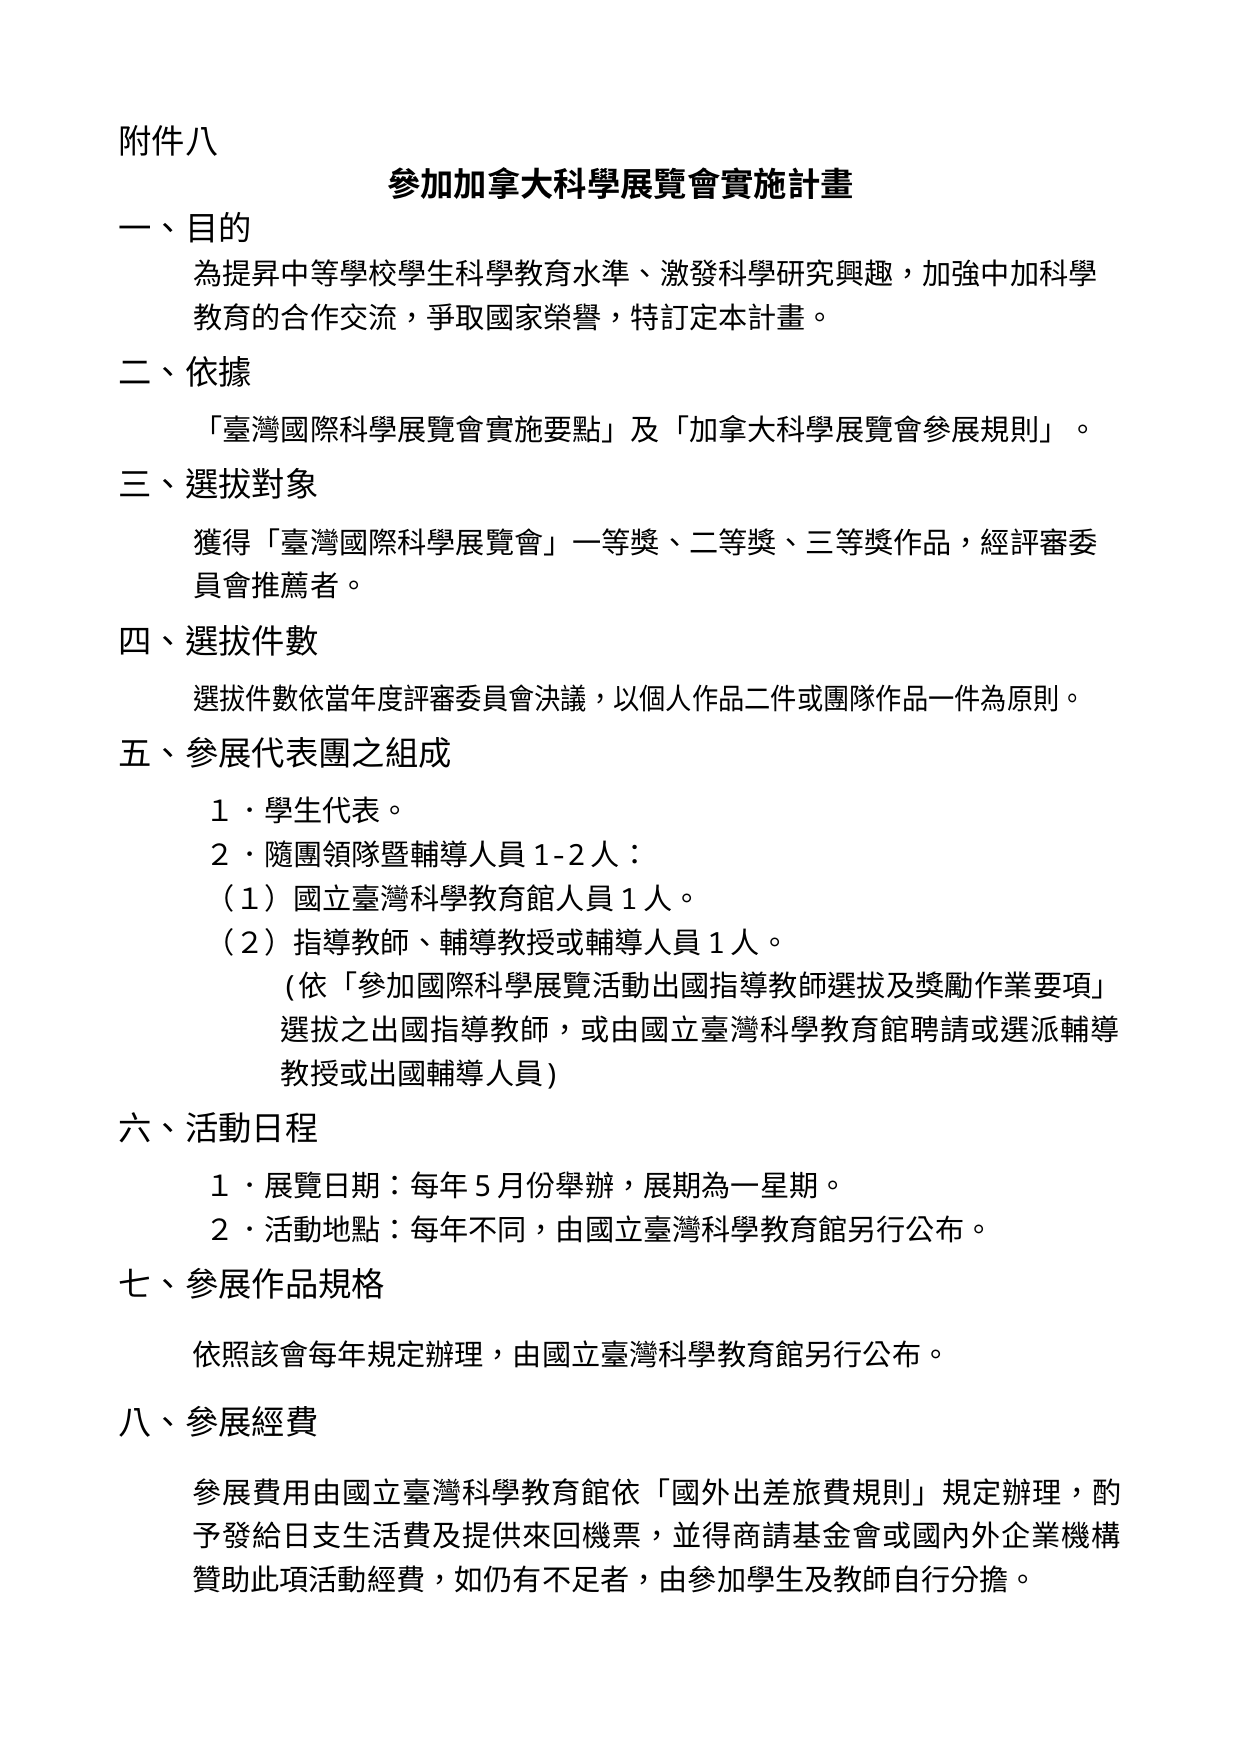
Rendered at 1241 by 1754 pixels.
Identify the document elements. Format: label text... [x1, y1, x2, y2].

text 五、參展代表團之組成 [118, 731, 1122, 774]
text 獲得「臺灣國際科學展覽會」一等獎、二等獎、三等獎作品，經評審委員會推薦者。 [193, 518, 1122, 606]
text (依「參加國際科學展覽活動出國指導教師選拔及獎勵作業要項」選拔之出國指導教師，或由國立臺灣科學教育館聘請或選派輔導教授或出國輔導人員) [281, 962, 1122, 1093]
text 八、參展經費 [118, 1399, 1122, 1443]
text （１）國立臺灣科學教育館人員1人。 [206, 874, 1122, 918]
text 三、選拔對象 [118, 462, 1122, 506]
text 七、參展作品規格 [118, 1262, 1122, 1306]
text 六、活動日程 [118, 1106, 1122, 1149]
text （２）指導教師、輔導教授或輔導人員1人。 [206, 918, 1122, 962]
text 參加加拿大科學展覽會實施計畫 [118, 162, 1122, 206]
text ２．活動地點：每年不同，由國立臺灣科學教育館另行公布。 [206, 1206, 1122, 1249]
text 選拔件數依當年度評審委員會決議，以個人作品二件或團隊作品一件為原則。 [193, 674, 1122, 718]
text 參展費用由國立臺灣科學教育館依「國外出差旅費規則」規定辦理，酌予發給日支生活費及提供來回機票，並得商請基金會或國內外企業機構贊助此項活動經費，如仍有不足者，由參加學生及教師自行分擔。 [192, 1468, 1122, 1599]
text １．學生代表。 [206, 787, 1122, 831]
text 為提昇中等學校學生科學教育水準、激發科學研究興趣，加強中加科學教育的合作交流，爭取國家榮譽，特訂定本計畫。 [193, 249, 1122, 337]
text 四、選拔件數 [118, 618, 1122, 662]
text 附件八 [118, 118, 1122, 162]
text １．展覽日期：每年5月份舉辦，展期為一星期。 [206, 1162, 1122, 1206]
text 依照該會每年規定辦理，由國立臺灣科學教育館另行公布。 [192, 1331, 1122, 1374]
text 「臺灣國際科學展覽會實施要點」及「加拿大科學展覽會參展規則」。 [193, 406, 1122, 449]
text ２．隨團領隊暨輔導人員1-2人： [206, 831, 1122, 874]
text 二、依據 [118, 349, 1122, 393]
text 一、目的 [118, 206, 1122, 249]
